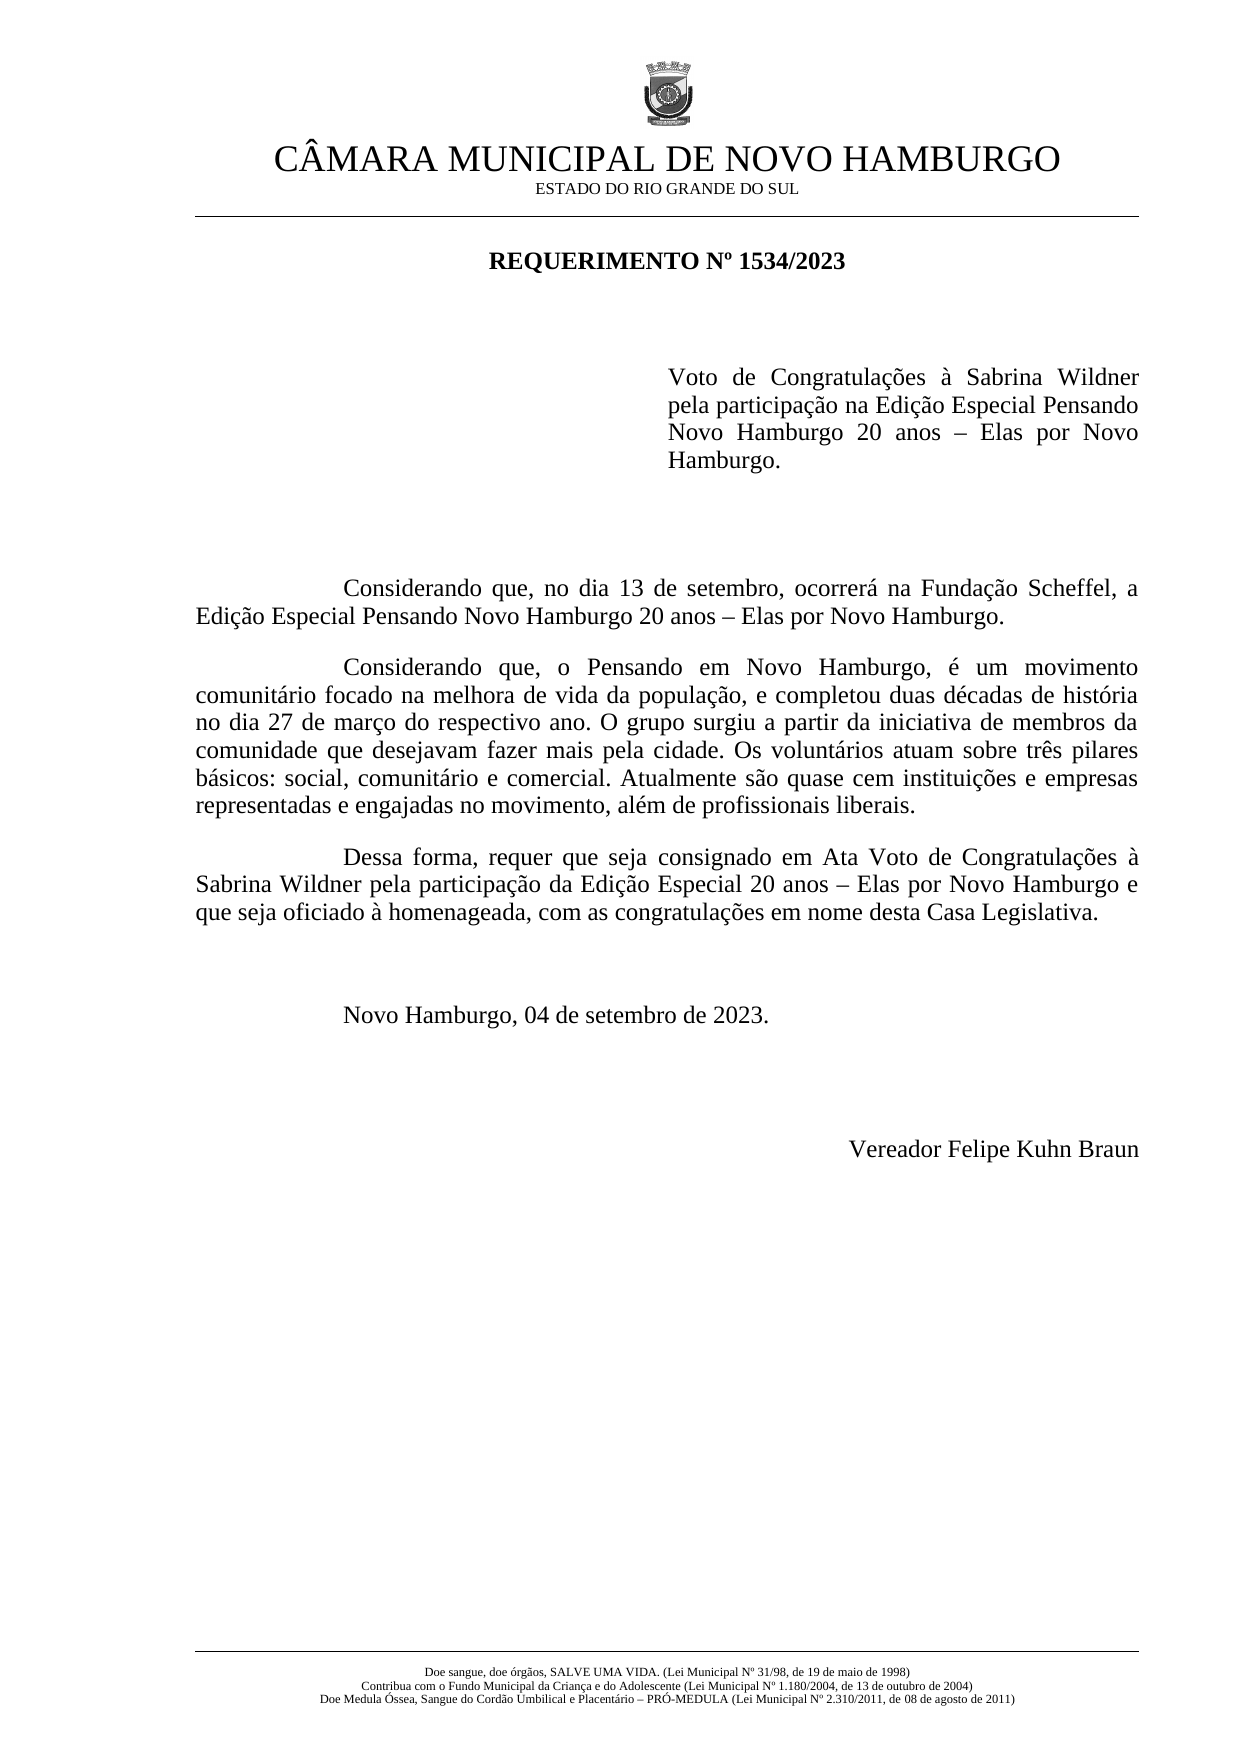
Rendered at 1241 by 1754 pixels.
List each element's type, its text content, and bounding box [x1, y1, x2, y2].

text REQUERIMENTO Nº 1534/2023 [195, 247, 1139, 274]
text Considerando que, o Pensando em Novo Hamburgo, é um movimento comunitário focado na melhora de vida da população, e completou duas décadas de história no dia 27 de março do respectivo ano. O grupo surgiu a partir da iniciativa de membros da comunidade que desejavam fazer mais pela cidade. Os voluntários atuam sobre três pilares básicos: social, comunitário e comercial. Atualmente são quase cem instituições e empresas representadas e engajadas no movimento, além de profissionais liberais. [195, 653, 1139, 819]
text Considerando que, no dia 13 de setembro, ocorrerá na Fundação Scheffel, a Edição Especial Pensando Novo Hamburgo 20 anos – Elas por Novo Hamburgo. [195, 574, 1139, 629]
text Voto de Congratulações à Sabrina Wildner pela participação na Edição Especial Pensando Novo Hamburgo 20 anos – Elas por Novo Hamburgo. [668, 363, 1139, 474]
text Dessa forma, requer que seja consignado em Ata Voto de Congratulações à Sabrina Wildner pela participação da Edição Especial 20 anos – Elas por Novo Hamburgo e que seja oficiado à homenageada, com as congratulações em nome desta Casa Legislativa. [195, 843, 1139, 926]
text Vereador Felipe Kuhn Braun [195, 1135, 1139, 1163]
text Novo Hamburgo, 04 de setembro de 2023. [195, 1001, 1139, 1028]
